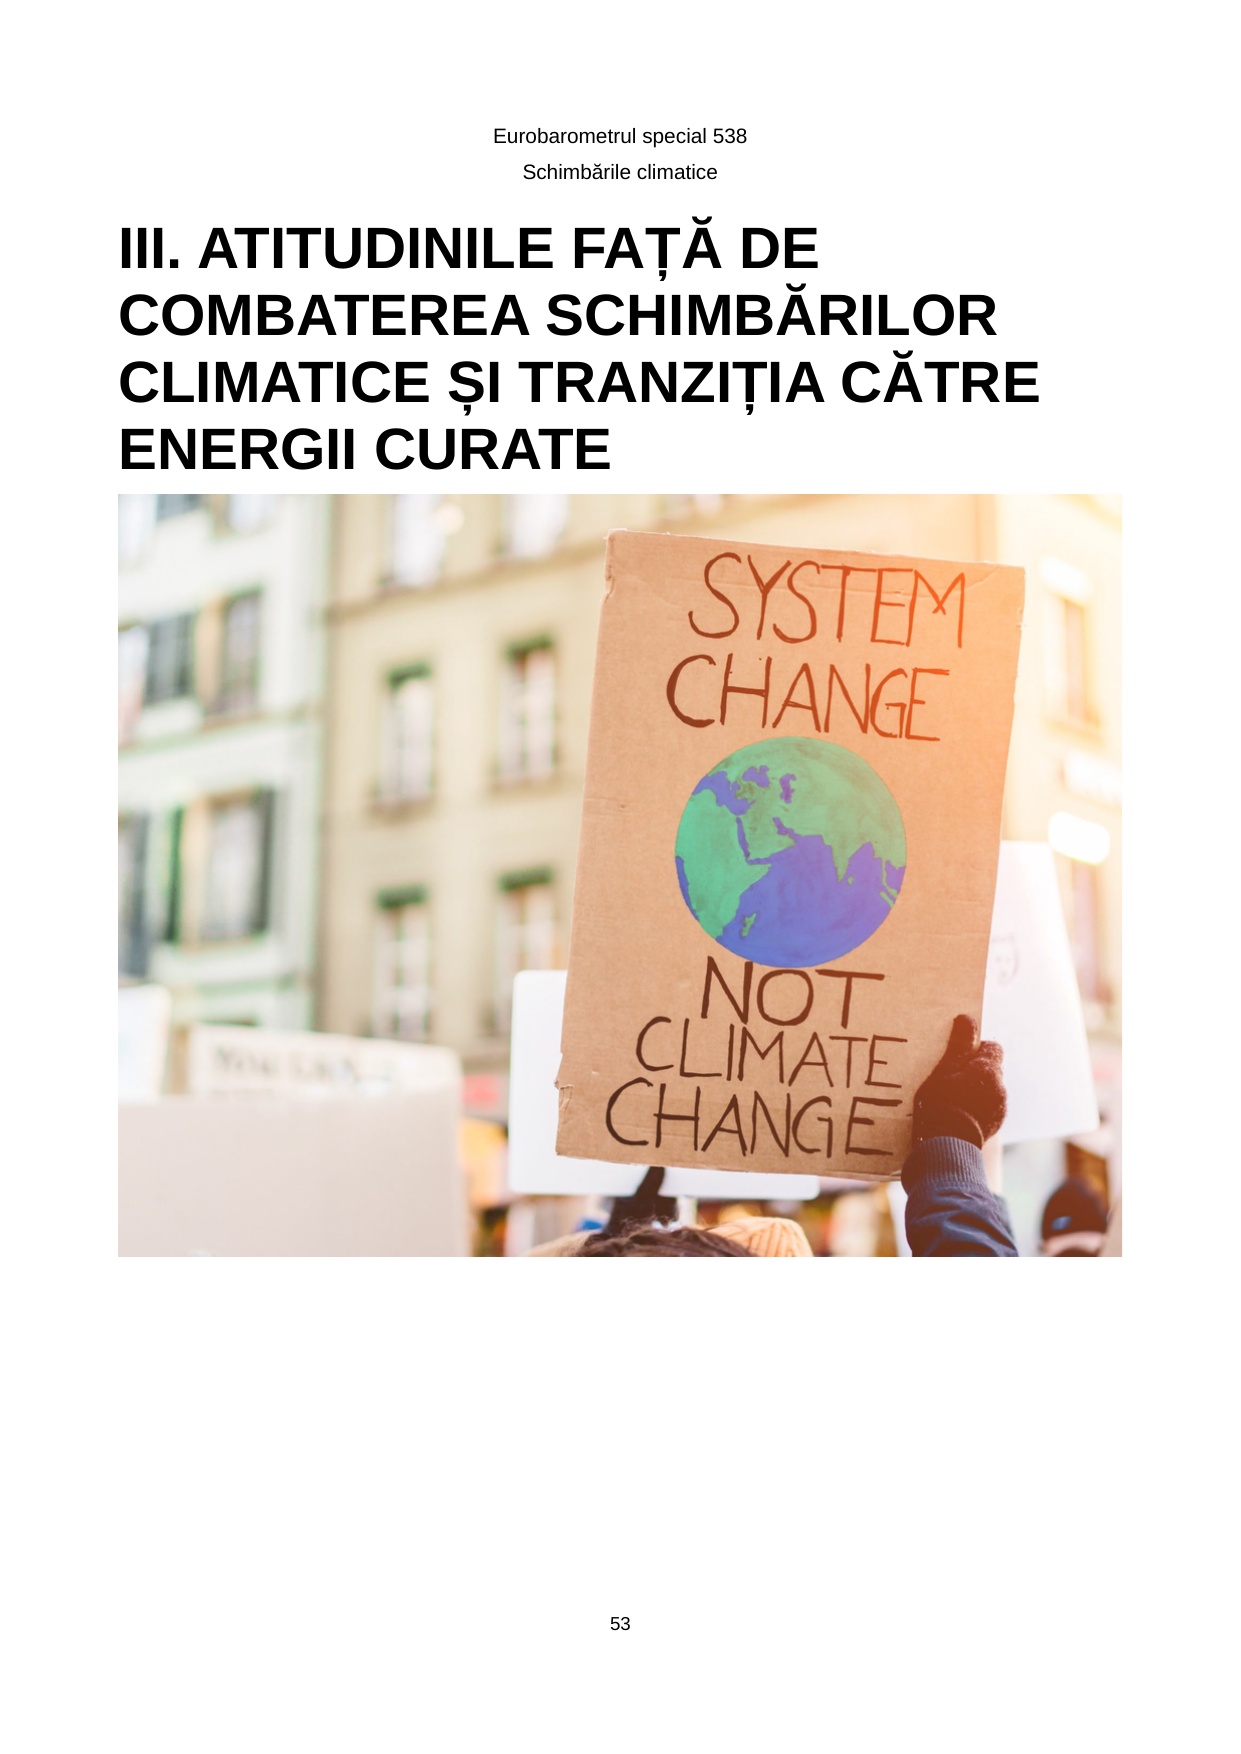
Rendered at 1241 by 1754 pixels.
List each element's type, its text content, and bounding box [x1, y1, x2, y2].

picture [118, 494, 1123, 1257]
subtitle III. ATITUDINILE FAȚĂ DE COMBATEREA SCHIMBĂRILOR CLIMATICE ȘI TRANZIȚIA CĂTRE ENERGII CURATE [118, 213, 1122, 482]
